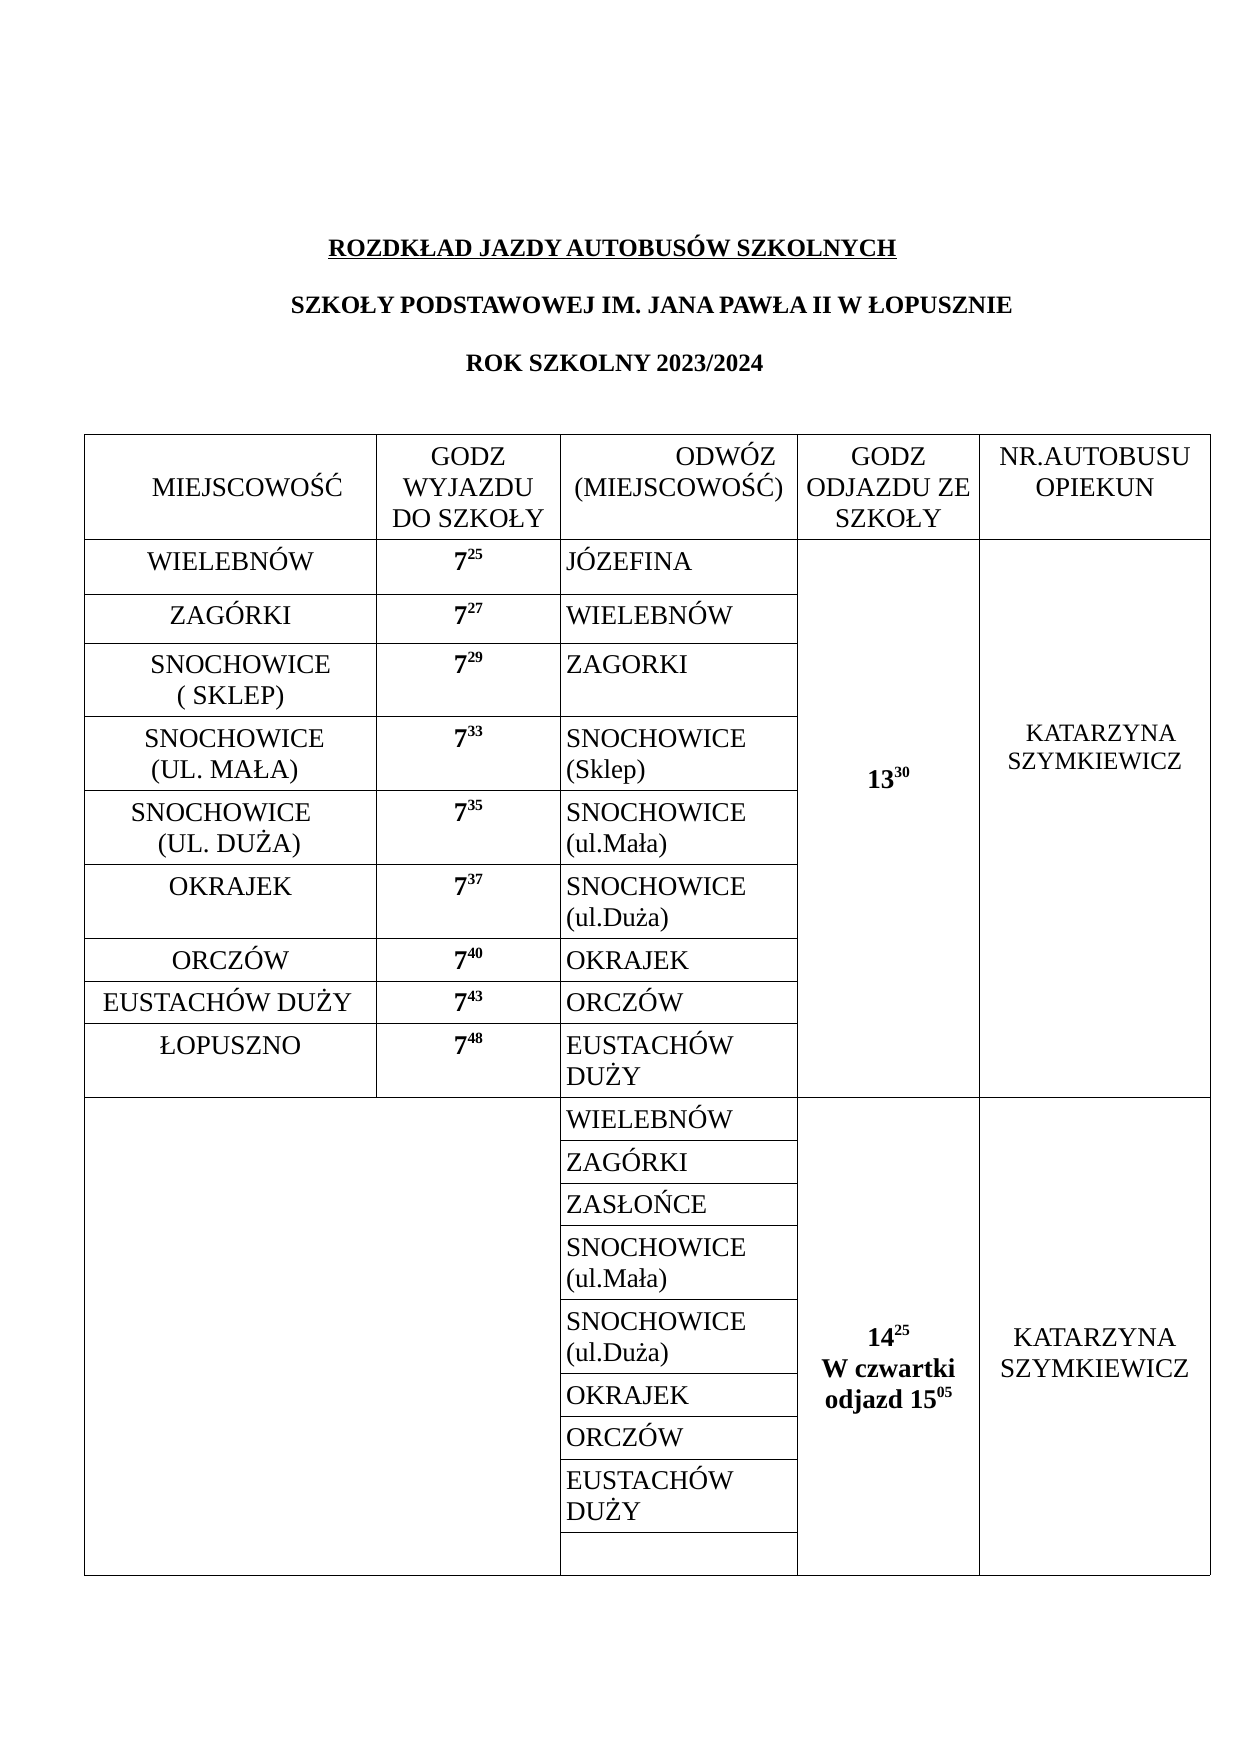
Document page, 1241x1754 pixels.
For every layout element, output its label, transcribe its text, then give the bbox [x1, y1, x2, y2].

table_cell EUSTACHÓW DUŻY [85, 982, 376, 1023]
table_cell KATARZYNA SZYMKIEWICZ [980, 1098, 1210, 1575]
table_header MIEJSCOWOŚĆ [85, 435, 376, 539]
table_cell ORCZÓW [561, 1417, 797, 1458]
table_cell 727 [377, 595, 560, 642]
table_cell EUSTACHÓW DUŻY [561, 1024, 797, 1097]
table_header GODZ WYJAZDU DO SZKOŁY [377, 435, 560, 539]
table_cell ZAGÓRKI [85, 595, 376, 642]
table_cell ZASŁOŃCE [561, 1184, 797, 1225]
table_header GODZ ODJAZDU ZE SZKOŁY [798, 435, 979, 539]
table_cell EUSTACHÓW DUŻY [561, 1460, 797, 1532]
table_cell SNOCHOWICE (ul.Mała) [561, 791, 797, 864]
table_cell 1425 W czwartki odjazd 1505 [798, 1098, 979, 1575]
table_cell ŁOPUSZNO [85, 1024, 376, 1097]
table_cell 743 [377, 982, 560, 1023]
table_cell ZAGÓRKI [561, 1141, 797, 1183]
table_cell SNOCHOWICE ( SKLEP) [85, 644, 376, 716]
table_cell OKRAJEK [85, 865, 376, 938]
table_cell WIELEBNÓW [561, 595, 797, 642]
table_cell SNOCHOWICE (ul.Mała) [561, 1226, 797, 1299]
text ROZDKŁAD JAZDY AUTOBUSÓW SZKOLNYCH [84, 233, 1123, 262]
table_cell KATARZYNA SZYMKIEWICZ [980, 540, 1210, 1097]
table_cell 729 [377, 644, 560, 716]
table_cell SNOCHOWICE (Sklep) [561, 717, 797, 790]
table_cell ORCZÓW [85, 939, 376, 981]
table_cell 740 [377, 939, 560, 981]
table_cell JÓZEFINA [561, 540, 797, 593]
table_cell SNOCHOWICE (UL. MAŁA) [85, 717, 376, 790]
table_header NR.AUTOBUSU OPIEKUN [980, 435, 1210, 539]
table_cell [85, 1098, 560, 1575]
table_cell ZAGORKI [561, 644, 797, 716]
table_cell 735 [377, 791, 560, 864]
table_cell 725 [377, 540, 560, 593]
table_cell [561, 1533, 797, 1575]
text SZKOŁY PODSTAWOWEJ IM. JANA PAWŁA II W ŁOPUSZNIE [84, 291, 1123, 319]
table_header ODWÓZ (MIEJSCOWOŚĆ) [561, 435, 797, 539]
table_cell SNOCHOWICE (ul.Duża) [561, 1300, 797, 1373]
table_cell SNOCHOWICE (ul.Duża) [561, 865, 797, 938]
table_cell WIELEBNÓW [85, 540, 376, 593]
table_cell OKRAJEK [561, 939, 797, 981]
table_cell 748 [377, 1024, 560, 1097]
table_cell OKRAJEK [561, 1374, 797, 1416]
text ROK SZKOLNY 2023/2024 [84, 348, 1123, 377]
table_cell 737 [377, 865, 560, 938]
table_cell WIELEBNÓW [561, 1098, 797, 1140]
table_cell ORCZÓW [561, 982, 797, 1023]
table_cell 733 [377, 717, 560, 790]
table_cell 1330 [798, 540, 979, 1097]
table_cell SNOCHOWICE (UL. DUŻA) [85, 791, 376, 864]
